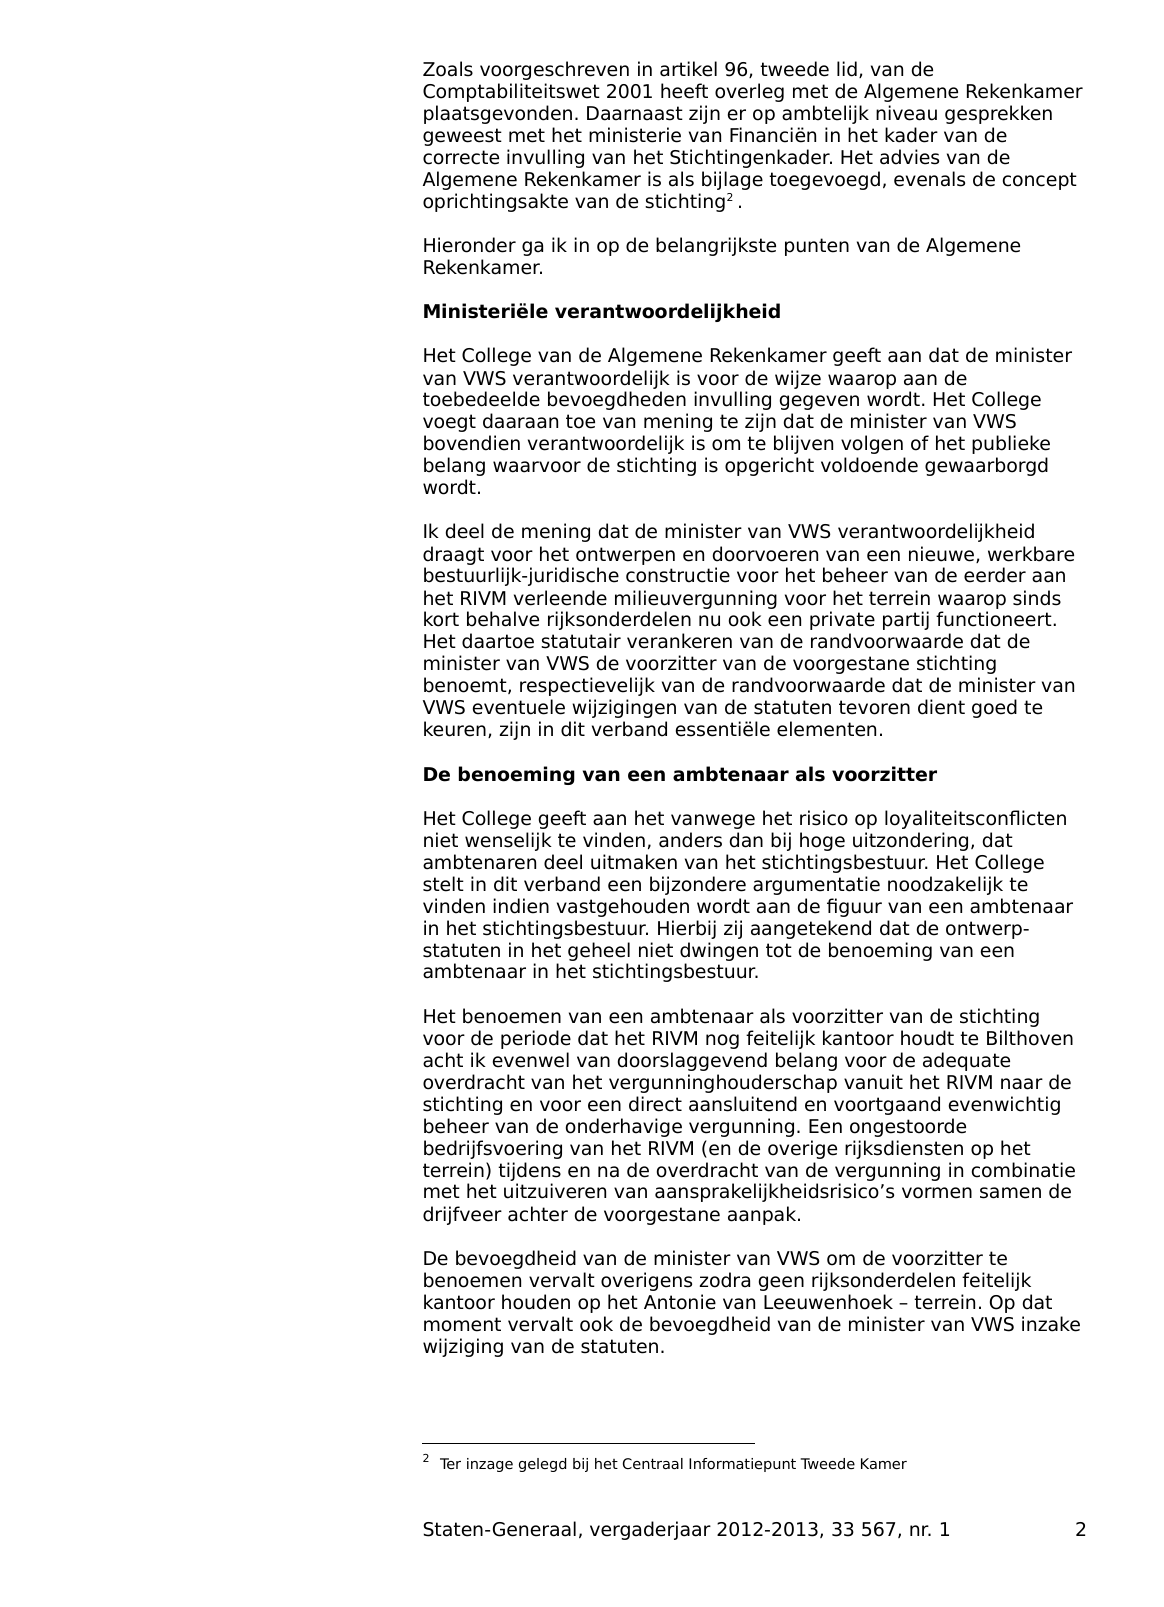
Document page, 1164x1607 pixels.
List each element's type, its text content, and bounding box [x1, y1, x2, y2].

subtitle De benoeming van een ambtenaar als voorzitter [422, 763, 1087, 785]
text Ik deel de mening dat de minister van VWS verantwoordelijkheid draagt voor het ontwerpen en doorvoeren van een nieuwe, werkbare bestuurlijk-juridische constructie voor het beheer van de eerder aan het RIVM verleende milieuvergunning voor het terrein waarop sinds kort behalve rijksonderdelen nu ook een private partij functioneert. Het daartoe statutair verankeren van de randvoorwaarde dat de minister van VWS de voorzitter van de voorgestane stichting benoemt, respectievelijk van de randvoorwaarde dat de minister van VWS eventuele wijzigingen van de statuten tevoren dient goed te keuren, zijn in dit verband essentiële elementen. [422, 521, 1087, 741]
text Het College geeft aan het vanwege het risico op loyaliteitsconflicten niet wenselijk te vinden, anders dan bij hoge uitzondering, dat ambtenaren deel uitmaken van het stichtingsbestuur. Het College stelt in dit verband een bijzondere argumentatie noodzakelijk te vinden indien vastgehouden wordt aan de figuur van een ambtenaar in het stichtingsbestuur. Hierbij zij aangetekend dat de ontwerp-statuten in het geheel niet dwingen tot de benoeming van een ambtenaar in het stichtingsbestuur. [422, 808, 1087, 983]
text Ter inzage gelegd bij het Centraal Informatiepunt Tweede Kamer [422, 1452, 1087, 1474]
text Het College van de Algemene Rekenkamer geeft aan dat de minister van VWS verantwoordelijk is voor de wijze waarop aan de toebedeelde bevoegdheden invulling gegeven wordt. Het College voegt daaraan toe van mening te zijn dat de minister van VWS bovendien verantwoordelijk is om te blijven volgen of het publieke belang waarvoor de stichting is opgericht voldoende gewaarborgd wordt. [422, 345, 1087, 499]
text Zoals voorgeschreven in artikel 96, tweede lid, van de Comptabiliteitswet 2001 heeft overleg met de Algemene Rekenkamer plaatsgevonden. Daarnaast zijn er op ambtelijk niveau gesprekken geweest met het ministerie van Financiën in het kader van de correcte invulling van het Stichtingenkader. Het advies van de Algemene Rekenkamer is als bijlage toegevoegd, evenals de concept oprichtingsakte van de stichting. [422, 59, 1087, 213]
text De bevoegdheid van de minister van VWS om de voorzitter te benoemen vervalt overigens zodra geen rijksonderdelen feitelijk kantoor houden op het Antonie van Leeuwenhoek – terrein. Op dat moment vervalt ook de bevoegdheid van de minister van VWS inzake wijziging van de statuten. [422, 1248, 1087, 1357]
subtitle Ministeriële verantwoordelijkheid [422, 301, 1087, 323]
text Het benoemen van een ambtenaar als voorzitter van de stichting voor de periode dat het RIVM nog feitelijk kantoor houdt te Bilthoven acht ik evenwel van doorslaggevend belang voor de adequate overdracht van het vergunninghouderschap vanuit het RIVM naar de stichting en voor een direct aansluitend en voortgaand evenwichtig beheer van de onderhavige vergunning. Een ongestoorde bedrijfsvoering van het RIVM (en de overige rijksdiensten op het terrein) tijdens en na de overdracht van de vergunning in combinatie met het uitzuiveren van aansprakelijkheidsrisico’s vormen samen de drijfveer achter de voorgestane aanpak. [422, 1006, 1087, 1225]
text Hieronder ga ik in op de belangrijkste punten van de Algemene Rekenkamer. [422, 235, 1087, 279]
